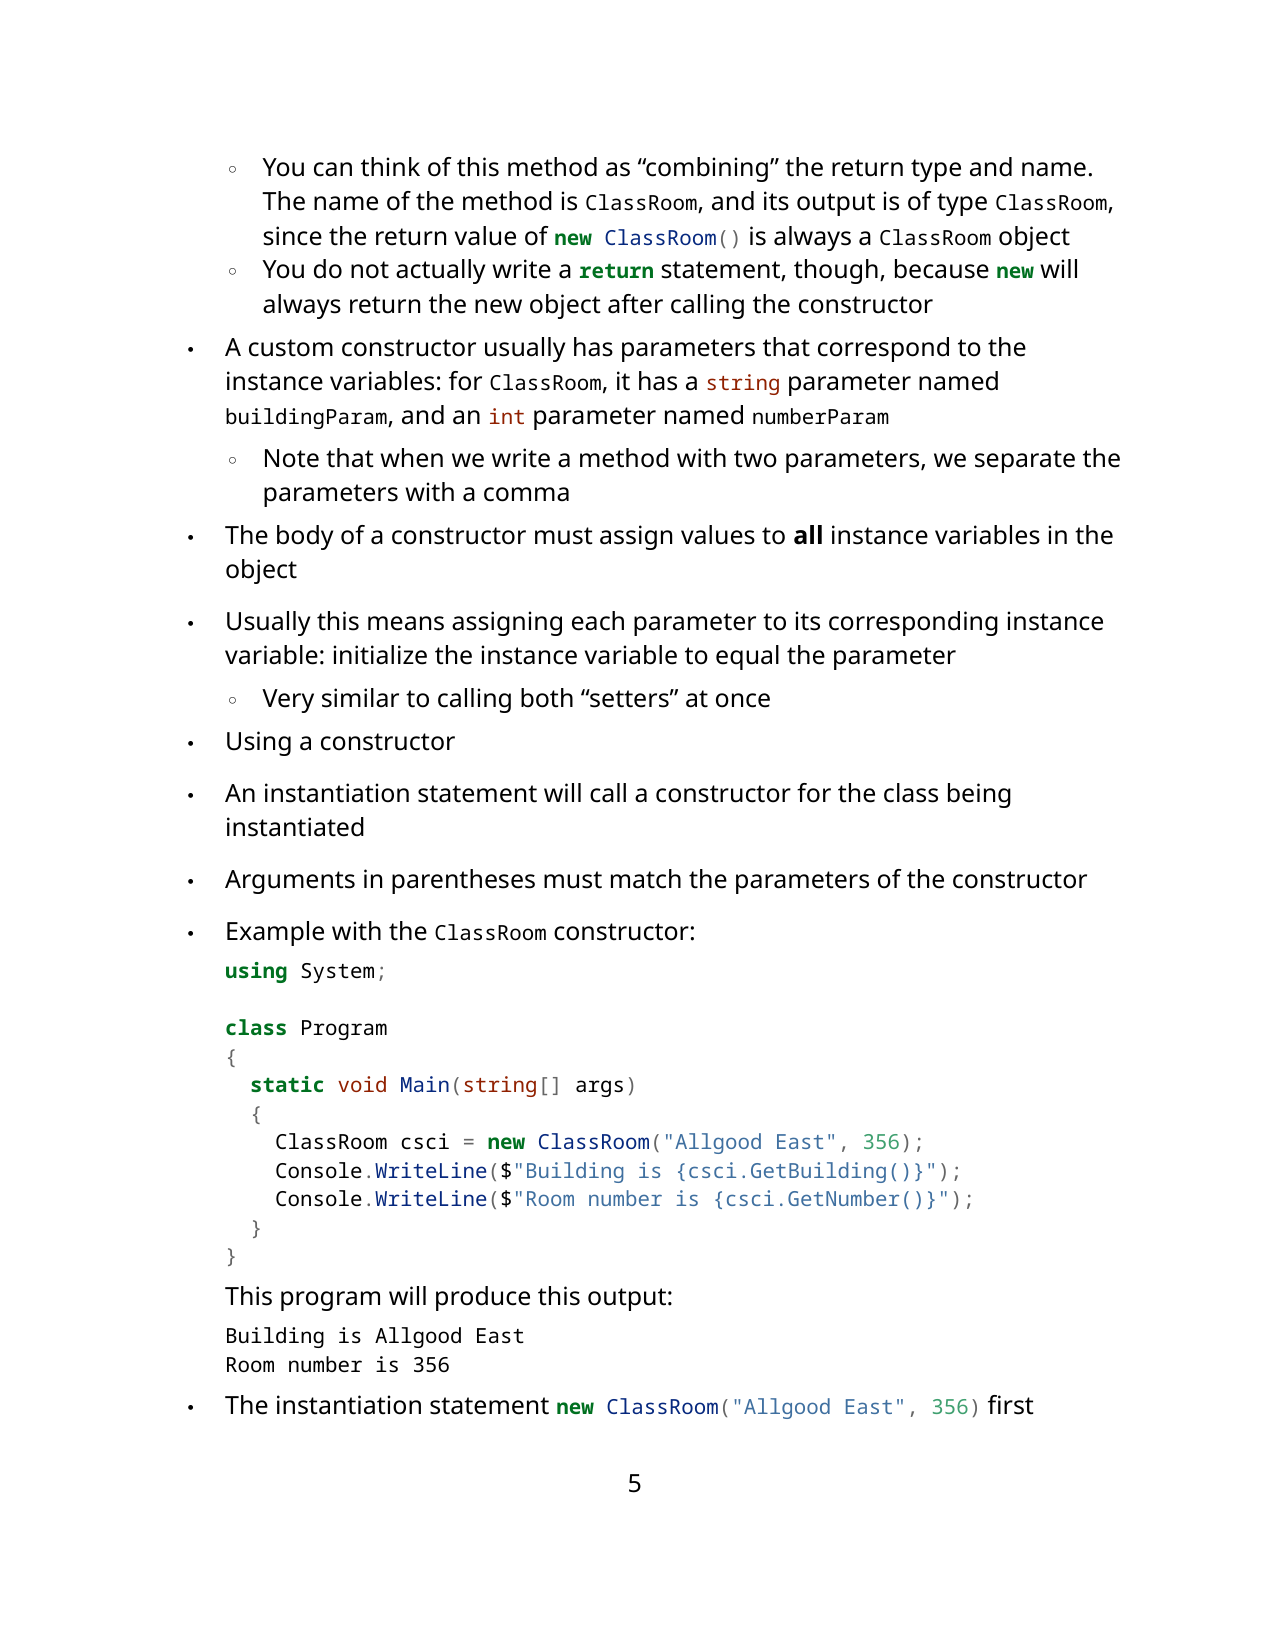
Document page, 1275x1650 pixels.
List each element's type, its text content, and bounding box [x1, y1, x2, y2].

list An instantiation statement will call a constructor for the class being instantiated [187, 776, 1125, 844]
list { [187, 1099, 1125, 1127]
list static void Main(string[] args) [187, 1070, 1125, 1099]
list } [187, 1213, 1125, 1241]
list Usually this means assigning each parameter to its corresponding instance variable: initialize the instance variable to equal the parameter [187, 603, 1125, 672]
list Note that when we write a method with two parameters, we separate the parameters with a comma [225, 440, 1125, 508]
list Example with the ClassRoom constructor: [187, 914, 1125, 948]
list Very similar to calling both “setters” at once [225, 681, 1125, 715]
list } [187, 1241, 1125, 1269]
list class Program [187, 1013, 1125, 1042]
list Arguments in parentheses must match the parameters of the constructor [187, 862, 1125, 896]
list A custom constructor usually has parameters that correspond to the instance variables: for ClassRoom, it has a string parameter named buildingParam, and an int parameter named numberParam [187, 329, 1125, 431]
list ClassRoom csci = new ClassRoom("Allgood East", 356); [187, 1127, 1125, 1156]
list Room number is 356 [187, 1350, 1125, 1378]
list You do not actually write a return statement, though, because new will always return the new object after calling the constructor [225, 252, 1125, 320]
list { [187, 1042, 1125, 1070]
list The body of a constructor must assign values to all instance variables in the object [187, 517, 1125, 586]
list The instantiation statement new ClassRoom("Allgood East", 356) first [187, 1387, 1125, 1421]
list You can think of this method as “combining” the return type and name. The name of the method is ClassRoom, and its output is of type ClassRoom, since the return value of new ClassRoom() is always a ClassRoom object [225, 150, 1125, 252]
list Console.WriteLine($"Building is {csci.GetBuilding()}"); [187, 1156, 1125, 1184]
list Console.WriteLine($"Room number is {csci.GetNumber()}"); [187, 1184, 1125, 1213]
list using System; [187, 957, 1125, 985]
list Building is Allgood East [187, 1321, 1125, 1350]
list This program will produce this output: [187, 1278, 1125, 1312]
list Using a constructor [187, 724, 1125, 758]
